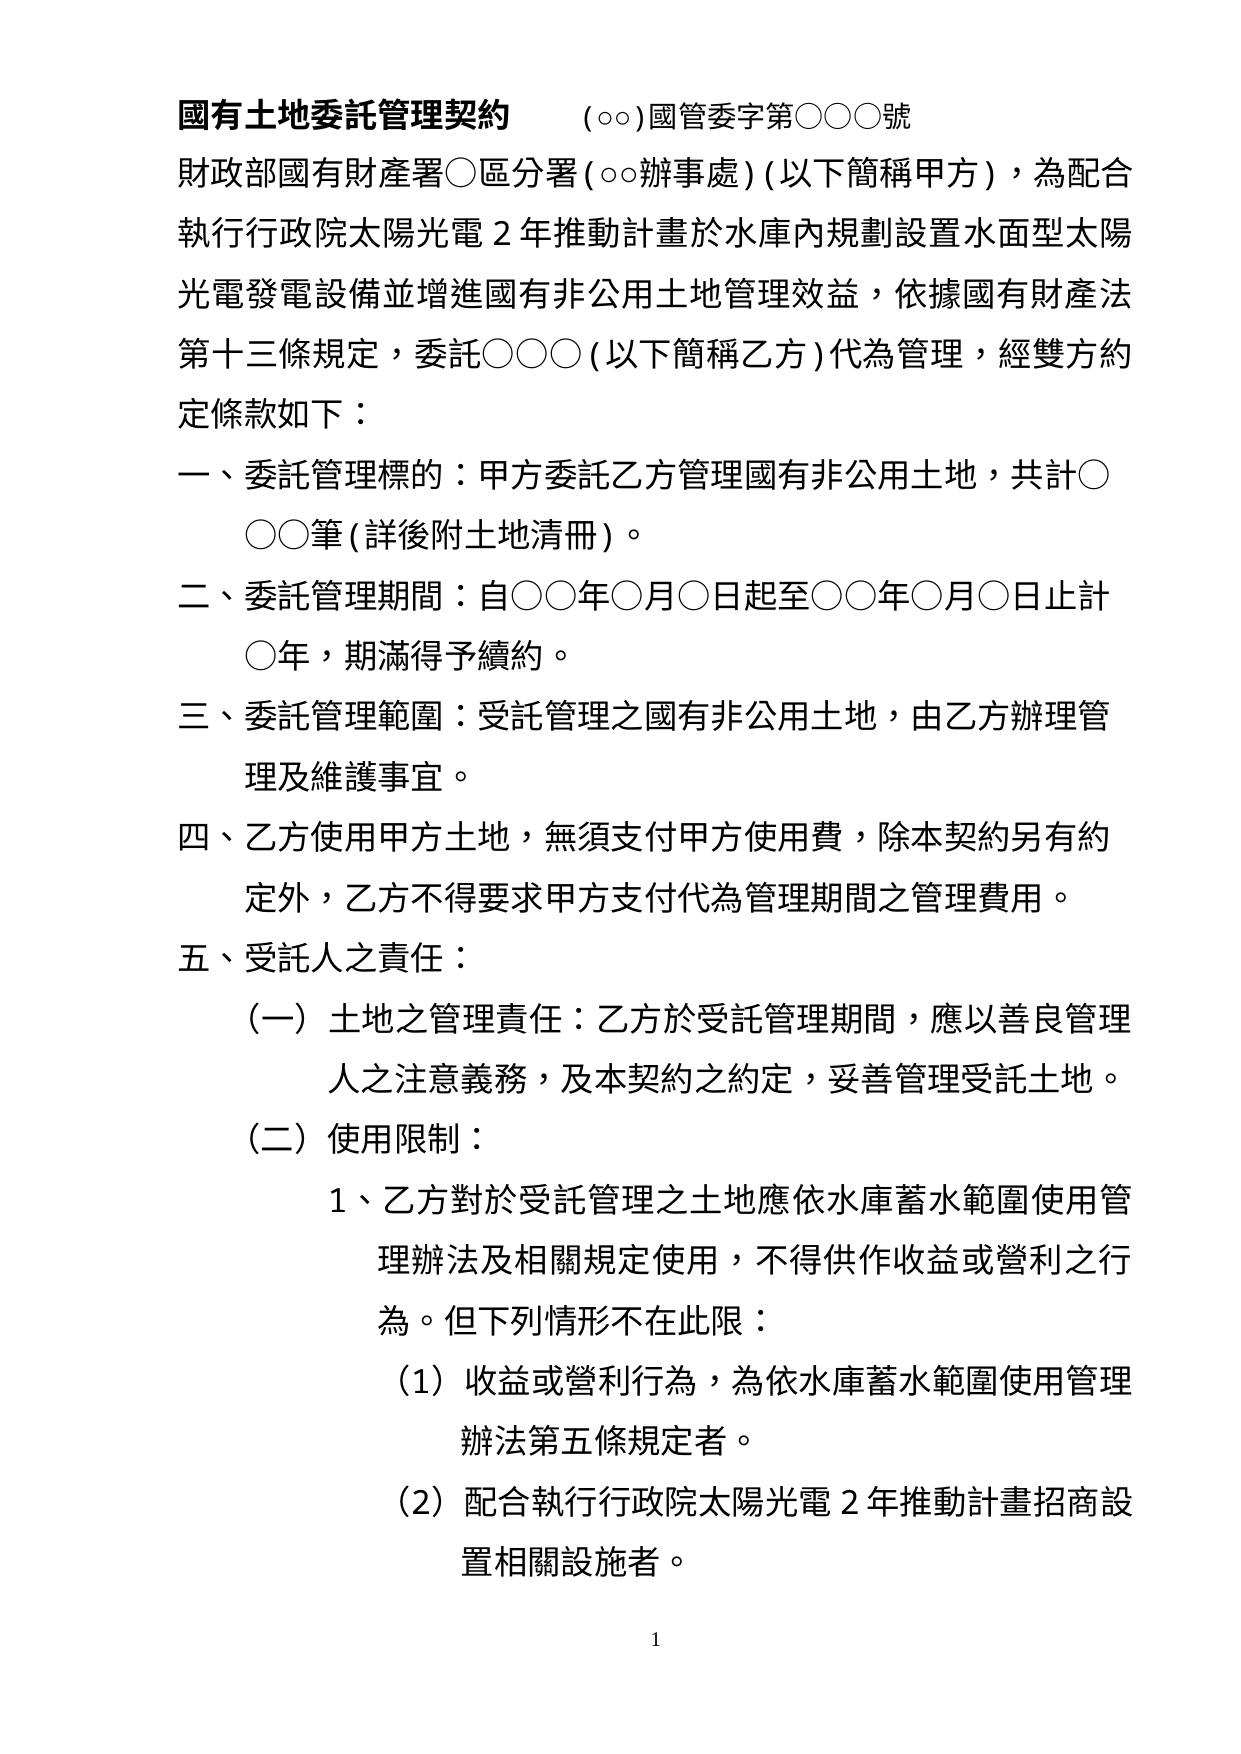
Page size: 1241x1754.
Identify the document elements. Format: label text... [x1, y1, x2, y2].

text 1、乙方對於受託管理之土地應依水庫蓄水範圍使用管理辦法及相關規定使用，不得供作收益或營利之行為。但下列情形不在此限： [327, 1164, 1134, 1345]
text （二）使用限制： [227, 1103, 1134, 1164]
text （一）土地之管理責任：乙方於受託管理期間，應以善良管理人之注意義務，及本契約之約定，妥善管理受託土地。 [227, 983, 1134, 1103]
text 二、委託管理期間：自○○年○月○日起至○○年○月○日止計○年，期滿得予續約。 [177, 560, 1134, 681]
text 國有土地委託管理契約 (○○)國管委字第○○○號 [177, 89, 1134, 137]
text 財政部國有財產署○區分署(○○辦事處)(以下簡稱甲方)，為配合執行行政院太陽光電2年推動計畫於水庫內規劃設置水面型太陽光電發電設備並增進國有非公用土地管理效益，依據國有財產法第十三條規定，委託○○○(以下簡稱乙方)代為管理，經雙方約定條款如下： [177, 137, 1134, 439]
text 三、委託管理範圍：受託管理之國有非公用土地，由乙方辦理管理及維護事宜。 [177, 681, 1134, 801]
text 五、受託人之責任： [177, 922, 1134, 983]
text （2）配合執行行政院太陽光電2年推動計畫招商設置相關設施者。 [377, 1466, 1134, 1587]
text 一、委託管理標的：甲方委託乙方管理國有非公用土地，共計○○○筆(詳後附土地清冊)。 [177, 439, 1134, 560]
text 四、乙方使用甲方土地，無須支付甲方使用費，除本契約另有約定外，乙方不得要求甲方支付代為管理期間之管理費用。 [177, 801, 1134, 922]
text （1）收益或營利行為，為依水庫蓄水範圍使用管理辦法第五條規定者。 [377, 1345, 1134, 1466]
